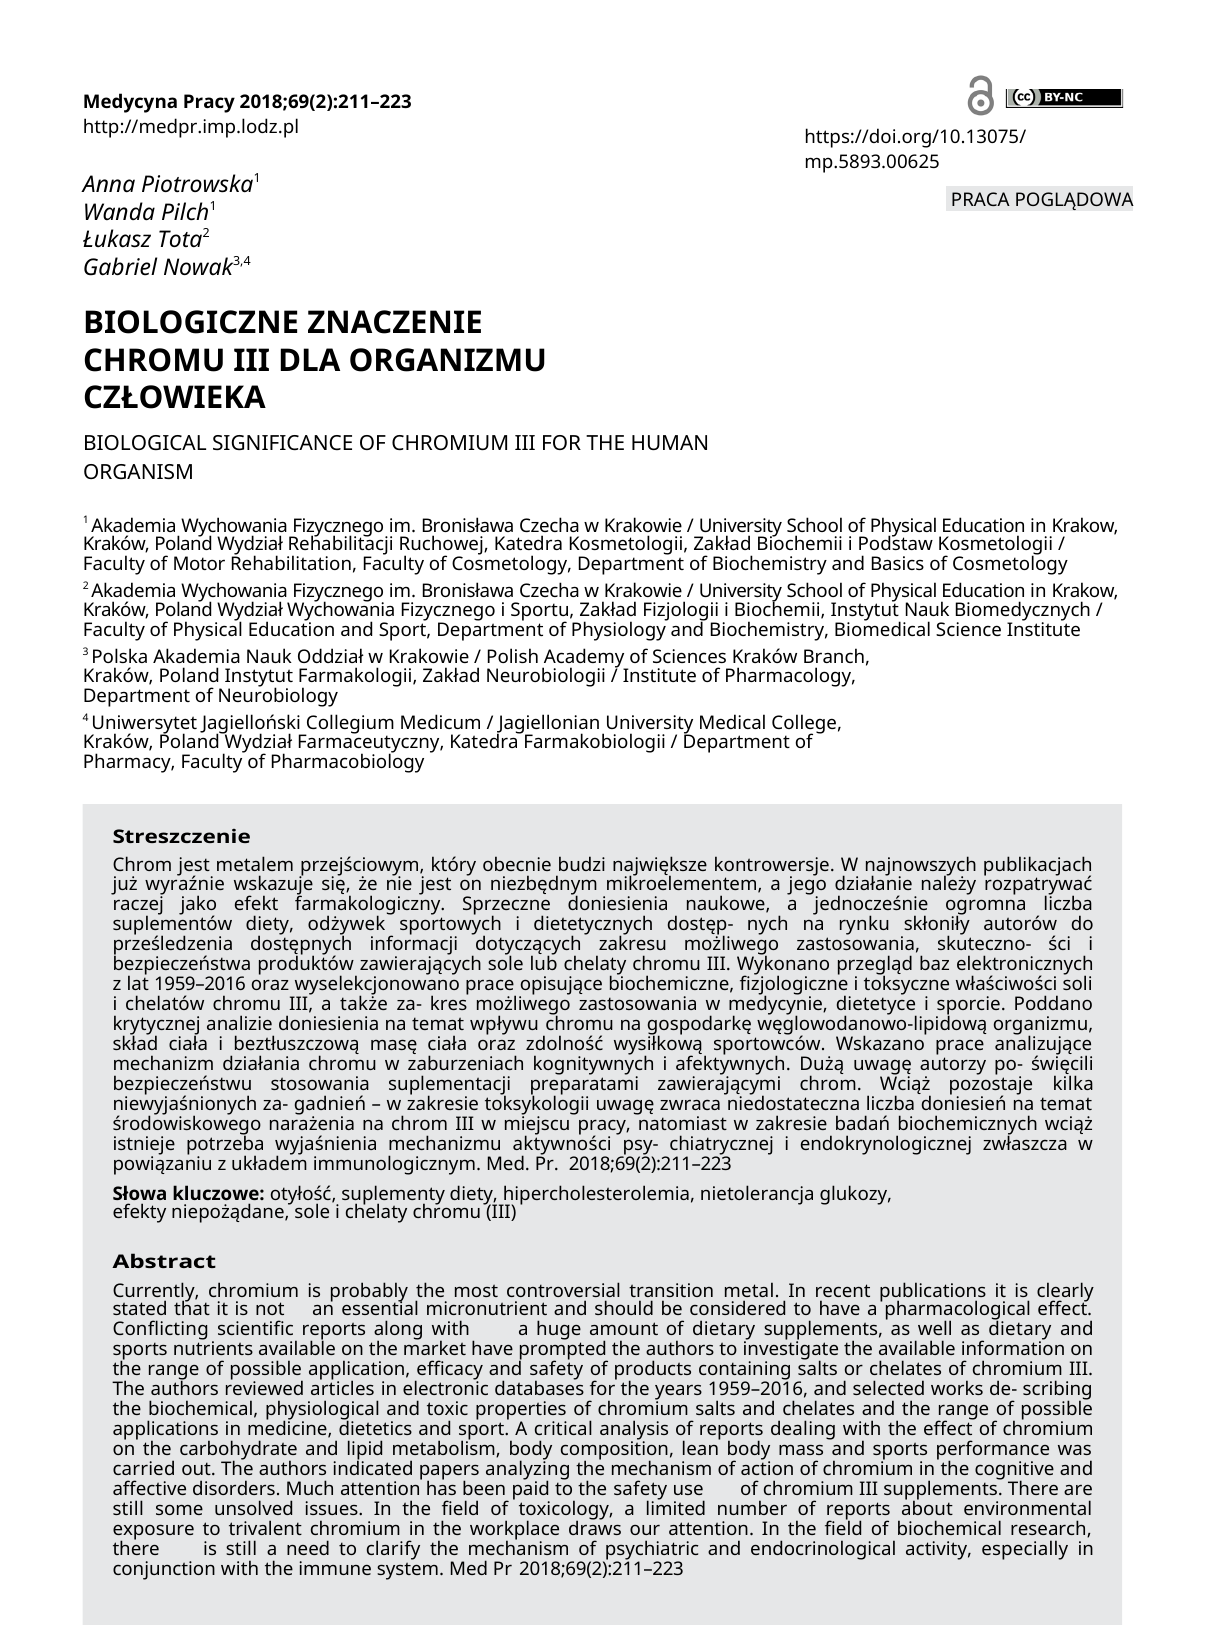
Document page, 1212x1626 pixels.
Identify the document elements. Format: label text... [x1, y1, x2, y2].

text PRACA POGLĄDOWA [946, 186, 1136, 211]
text 2 Akademia Wychowania Fizycznego im. Bronisława Czecha w Krakowie / University School of Physical Education in Krakow, Kraków, Poland Wydział Wychowania Fizycznego i Sportu, Zakład Fizjologii i Biochemii, Instytut Nauk Biomedycznych / Faculty of Physical Education and Sport, Department of Physiology and Biochemistry, Biomedical Science Institute [83, 582, 1120, 642]
text Medycyna Pracy 2018;69(2):211–223 [83, 90, 751, 113]
text Streszczenie [112, 823, 1136, 849]
text Anna Piotrowska1 Wanda Pilch1 Łukasz Tota2 Gabriel Nowak3,4 [83, 171, 266, 281]
text Chrom jest metalem przejściowym, który obecnie budzi największe kontrowersje. W najnowszych publikacjach już wyraźnie wskazuje się, że nie jest on niezbędnym mikroelementem, a jego działanie należy rozpatrywać raczej jako efekt farmakologiczny. Sprzeczne doniesienia naukowe, a jednocześnie ogromna liczba suplementów diety, odżywek sportowych i dietetycznych dostęp- nych na rynku skłoniły autorów do prześledzenia dostępnych informacji dotyczących zakresu możliwego zastosowania, skuteczno- ści i bezpieczeństwa produktów zawierających sole lub chelaty chromu III. Wykonano przegląd baz elektronicznych z lat 1959–2016 oraz wyselekcjonowano prace opisujące biochemiczne, fizjologiczne i toksyczne właściwości soli i chelatów chromu III, a także za- kres możliwego zastosowania w medycynie, dietetyce i sporcie. Poddano krytycznej analizie doniesienia na temat wpływu chromu na gospodarkę węglowodanowo-lipidową organizmu, skład ciała i beztłuszczową masę ciała oraz zdolność wysiłkową sportowców. Wskazano prace analizujące mechanizm działania chromu w zaburzeniach kognitywnych i afektywnych. Dużą uwagę autorzy po- święcili bezpieczeństwu stosowania suplementacji preparatami zawierającymi chrom. Wciąż pozostaje kilka niewyjaśnionych za- gadnień – w zakresie toksykologii uwagę zwraca niedostateczna liczba doniesień na temat środowiskowego narażenia na chrom III w miejscu pracy, natomiast w zakresie badań biochemicznych wciąż istnieje potrzeba wyjaśnienia mechanizmu aktywności psy- chiatrycznej i endokrynologicznej zwłaszcza w powiązaniu z układem immunologicznym. Med. Pr. 2018;69(2):211–223 [112, 856, 1094, 1176]
text Abstract [112, 1248, 1136, 1274]
text Currently, chromium is probably the most controversial transition metal. In recent publications it is clearly stated that it is not an essential micronutrient and should be considered to have a pharmacological effect. Conflicting scientific reports along with a huge amount of dietary supplements, as well as dietary and sports nutrients available on the market have prompted the authors to investigate the available information on the range of possible application, efficacy and safety of products containing salts or chelates of chromium III. The authors reviewed articles in electronic databases for the years 1959–2016, and selected works de- scribing the biochemical, physiological and toxic properties of chromium salts and chelates and the range of possible applications in medicine, dietetics and sport. A critical analysis of reports dealing with the effect of chromium on the carbohydrate and lipid metabolism, body composition, lean body mass and sports performance was carried out. The authors indicated papers analyzing the mechanism of action of chromium in the cognitive and affective disorders. Much attention has been paid to the safety use of chromium III supplements. There are still some unsolved issues. In the field of toxicology, a limited number of reports about environmental exposure to trivalent chromium in the workplace draws our attention. In the field of biochemical research, there is still a need to clarify the mechanism of psychiatric and endocrinological activity, especially in conjunction with the immune system. Med Pr 2018;69(2):211–223 [112, 1281, 1094, 1581]
text 1 Akademia Wychowania Fizycznego im. Bronisława Czecha w Krakowie / University School of Physical Education in Krakow, Kraków, Poland Wydział Rehabilitacji Ruchowej, Katedra Kosmetologii, Zakład Biochemii i Podstaw Kosmetologii / Faculty of Motor Rehabilitation, Faculty of Cosmetology, Department of Biochemistry and Basics of Cosmetology [83, 516, 1120, 576]
text 3 Polska Akademia Nauk Oddział w Krakowie / Polish Academy of Sciences Kraków Branch, Kraków, Poland Instytut Farmakologii, Zakład Neurobiologii / Institute of Pharmacology, Department of Neurobiology [82, 648, 940, 708]
text https://doi.org/10.13075/mp.5893.00625 [804, 123, 1136, 174]
text 4 Uniwersytet Jagielloński Collegium Medicum / Jagiellonian University Medical College, Kraków, Poland Wydział Farmaceutyczny, Katedra Farmakobiologii / Department of Pharmacy, Faculty of Pharmacobiology [82, 713, 899, 773]
text BIOLOGICAL SIGNIFICANCE OF CHROMIUM III FOR THE HUMAN ORGANISM [83, 428, 751, 485]
text Słowa kluczowe: otyłość, suplementy diety, hipercholesterolemia, nietolerancja glukozy, efekty niepożądane, sole i chelaty chromu (III) [112, 1184, 940, 1224]
picture [966, 71, 996, 119]
text http://medpr.imp.lodz.pl [83, 113, 751, 138]
picture [1005, 89, 1124, 108]
text BIOLOGICZNE ZNACZENIE CHROMU III DLA ORGANIZMU CZŁOWIEKA [83, 304, 614, 416]
